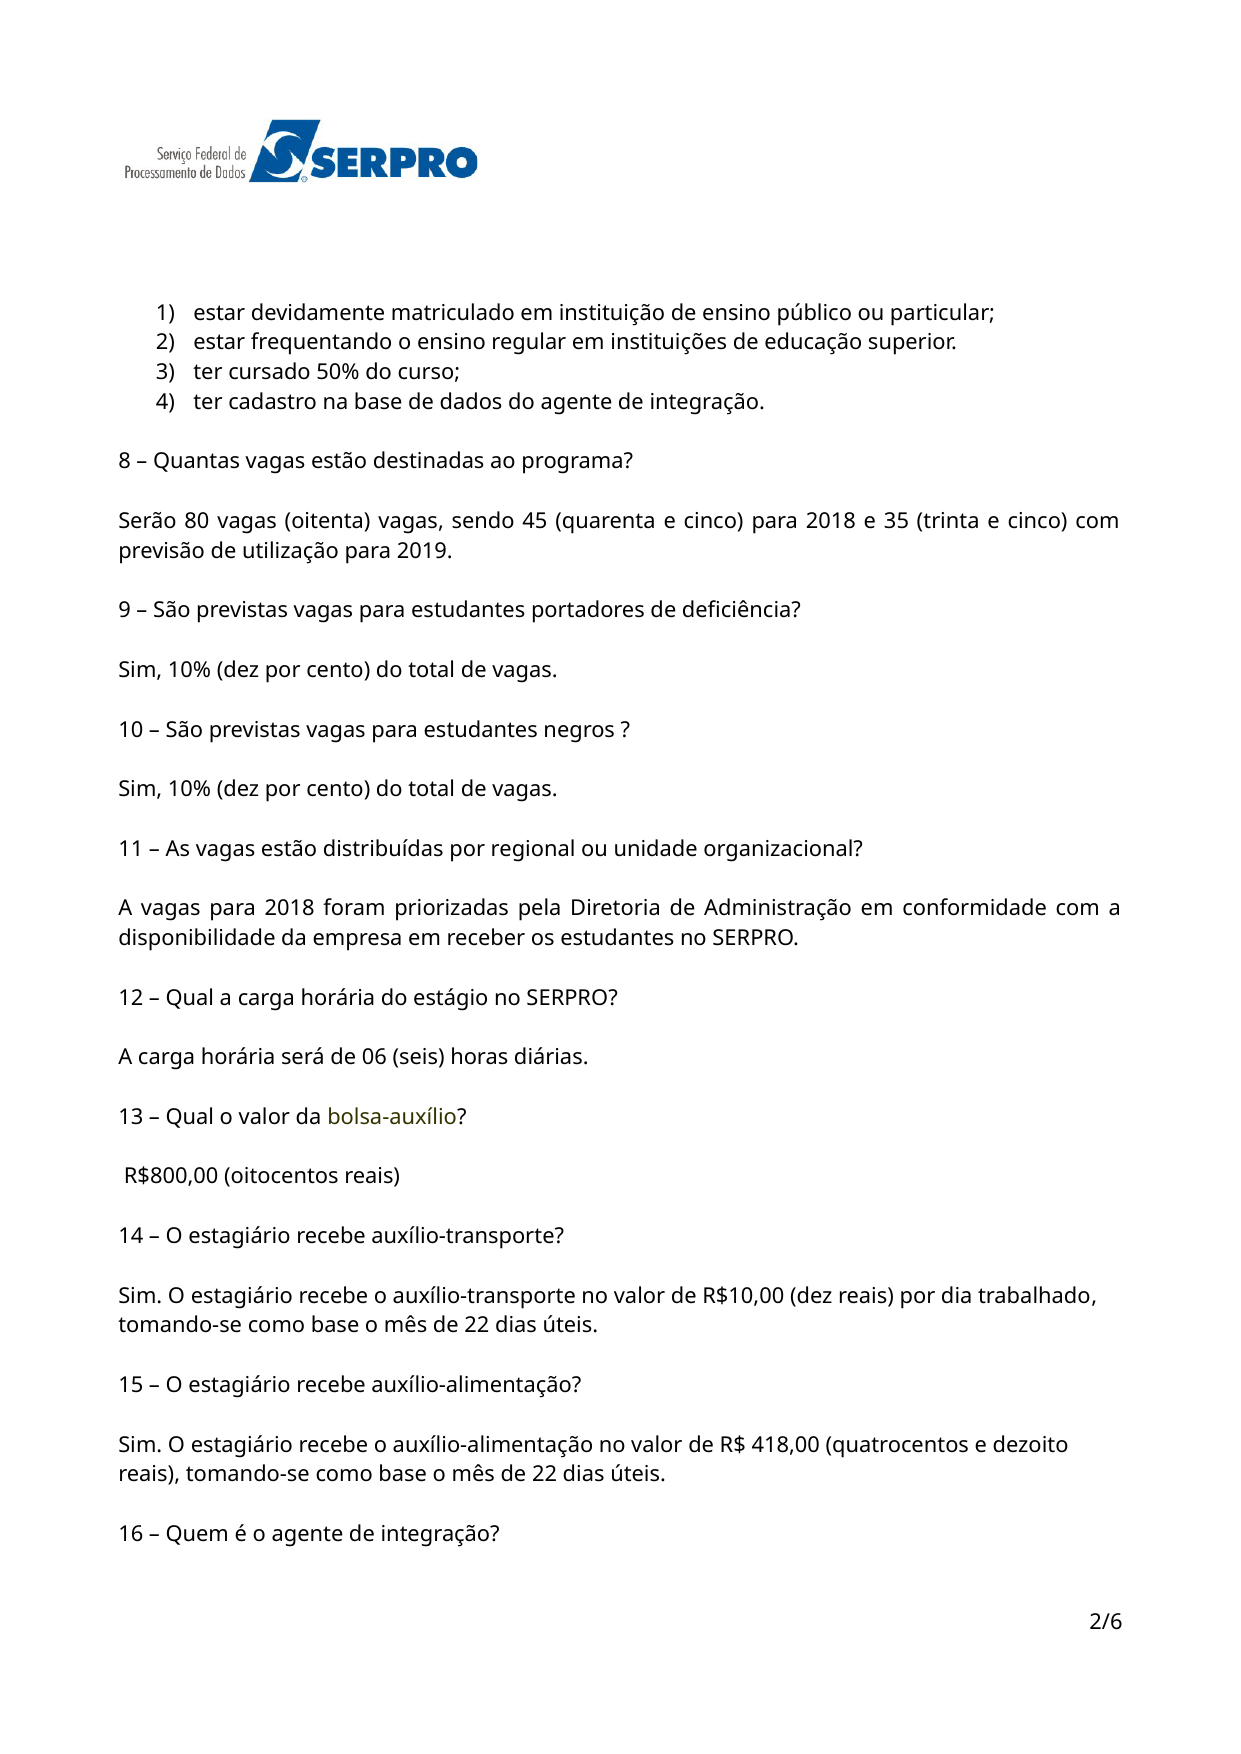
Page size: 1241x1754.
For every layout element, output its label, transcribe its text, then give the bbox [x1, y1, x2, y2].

text 12 – Qual a carga horária do estágio no SERPRO? [118, 982, 1122, 1012]
text Sim, 10% (dez por cento) do total de vagas. [118, 654, 1122, 684]
text Serão 80 vagas (oitenta) vagas, sendo 45 (quarenta e cinco) para 2018 e 35 (trinta e cinco) com previsão de utilização para 2019. [118, 505, 1122, 565]
text 9 – São previstas vagas para estudantes portadores de deficiência? [118, 594, 1122, 624]
text R$800,00 (oitocentos reais) [118, 1161, 1122, 1190]
text 15 – O estagiário recebe auxílio-alimentação? [118, 1369, 1122, 1399]
list ter cursado 50% do curso; [156, 356, 1122, 386]
list ter cadastro na base de dados do agente de integração. [156, 386, 1122, 416]
text A carga horária será de 06 (seis) horas diárias. [118, 1041, 1122, 1071]
list estar frequentando o ensino regular em instituições de educação superior. [156, 326, 1122, 356]
text Sim, 10% (dez por cento) do total de vagas. [118, 773, 1122, 803]
text Sim. O estagiário recebe o auxílio-alimentação no valor de R$ 418,00 (quatrocentos e dezoito reais), tomando-se como base o mês de 22 dias úteis. [118, 1429, 1122, 1488]
text A vagas para 2018 foram priorizadas pela Diretoria de Administração em conformidade com a disponibilidade da empresa em receber os estudantes no SERPRO. [118, 892, 1122, 952]
text 13 – Qual o valor da bolsa-auxílio? [118, 1101, 1122, 1131]
picture [118, 118, 478, 183]
list estar devidamente matriculado em instituição de ensino público ou particular; [156, 297, 1122, 326]
text 16 – Quem é o agente de integração? [118, 1518, 1122, 1548]
text 14 – O estagiário recebe auxílio-transporte? [118, 1220, 1122, 1250]
text 10 – São previstas vagas para estudantes negros ? [118, 714, 1122, 743]
text 8 – Quantas vagas estão destinadas ao programa? [118, 446, 1122, 475]
text Sim. O estagiário recebe o auxílio-transporte no valor de R$10,00 (dez reais) por dia trabalhado, tomando-se como base o mês de 22 dias úteis. [118, 1280, 1122, 1339]
text 11 – As vagas estão distribuídas por regional ou unidade organizacional? [118, 833, 1122, 863]
